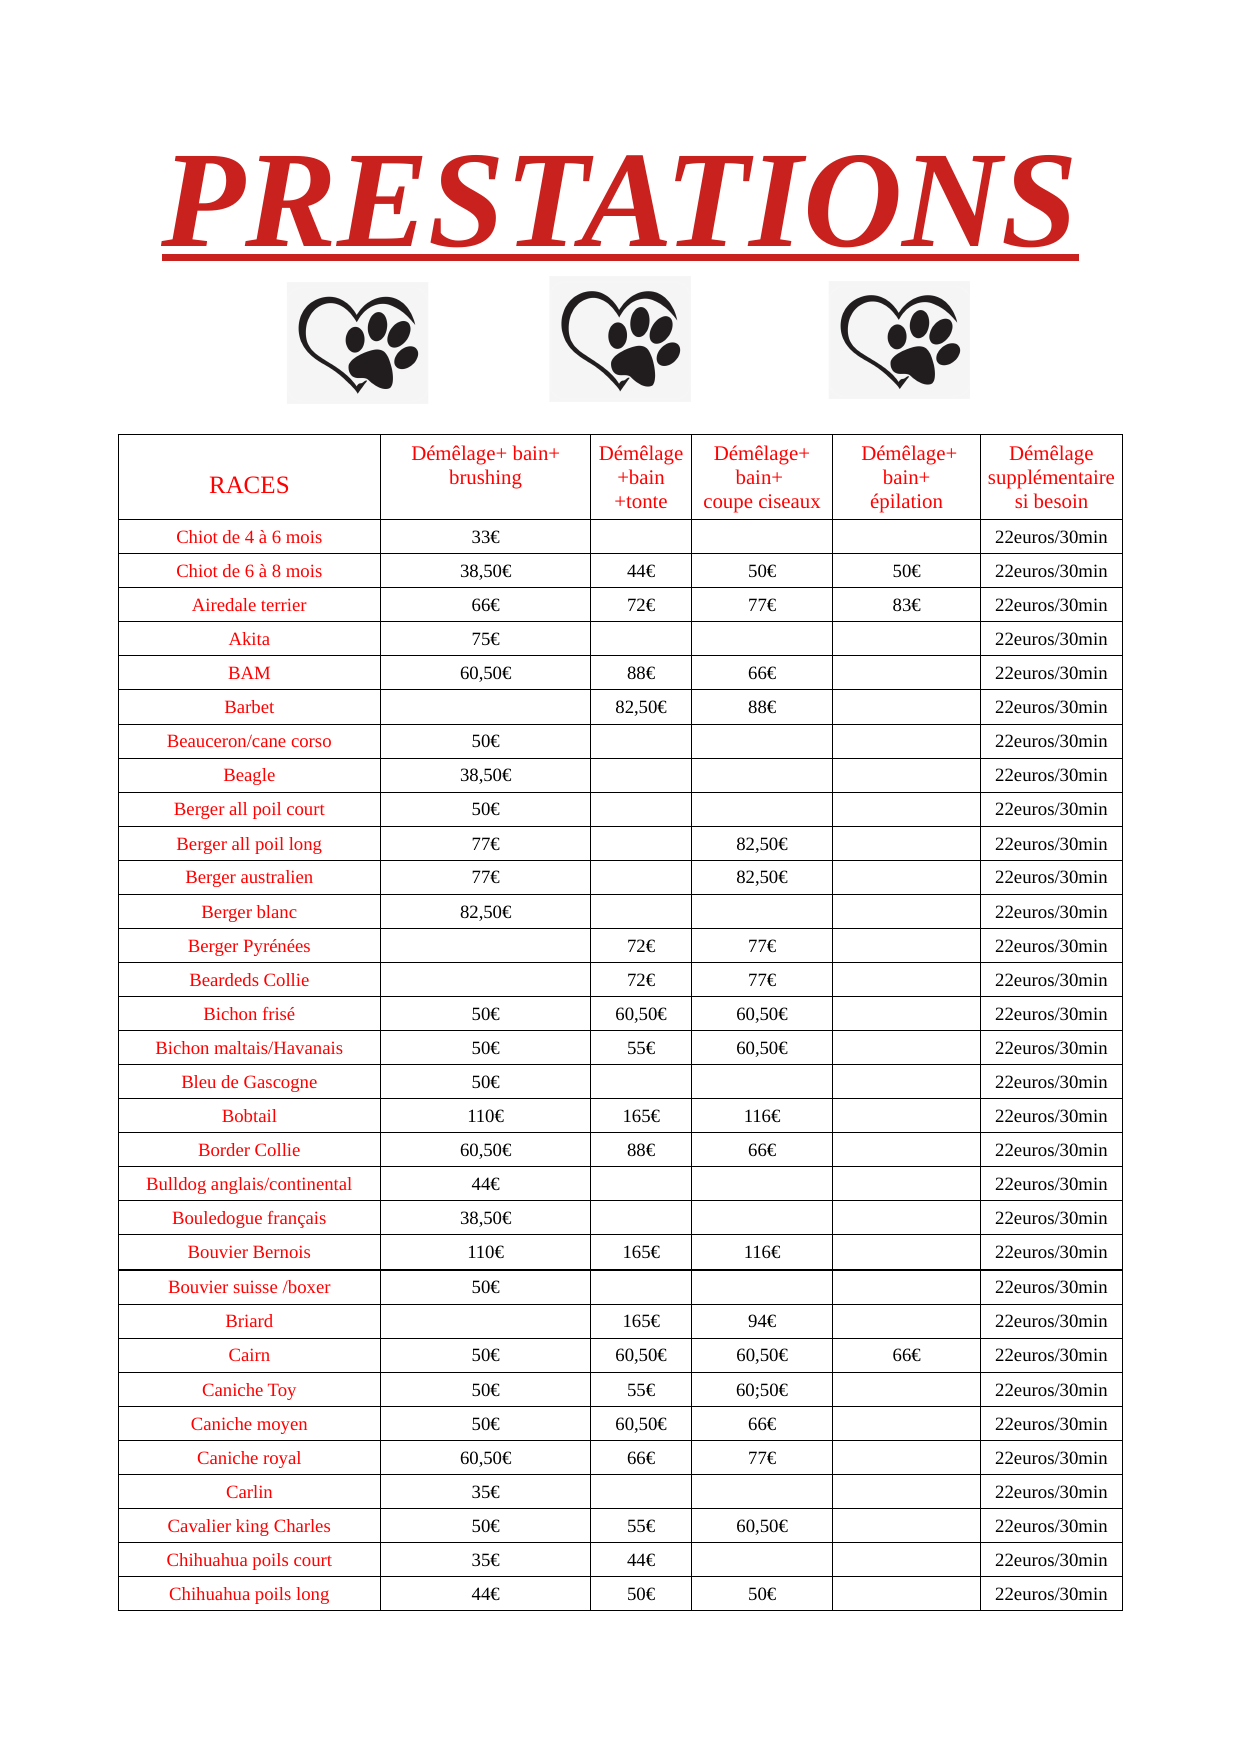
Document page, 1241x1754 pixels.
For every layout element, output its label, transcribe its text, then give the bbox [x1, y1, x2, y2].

table_cell BAM [119, 656, 380, 689]
table_cell 60,50€ [381, 656, 590, 689]
table_cell 165€ [591, 1099, 691, 1132]
table_cell Berger all poil court [119, 793, 380, 826]
table_cell 50€ [833, 554, 980, 587]
table_cell 22euros/30min [981, 588, 1122, 621]
table_cell 66€ [381, 588, 590, 621]
table_cell Bichon maltais/Havanais [119, 1031, 380, 1064]
table_cell 94€ [692, 1305, 832, 1338]
table_cell 50€ [381, 1065, 590, 1098]
table_cell Cavalier king Charles [119, 1509, 380, 1542]
table_cell 60,50€ [692, 1031, 832, 1064]
table_cell 22euros/30min [981, 861, 1122, 894]
table_cell 22euros/30min [981, 1133, 1122, 1166]
table_cell 60,50€ [591, 1407, 691, 1440]
table_cell 22euros/30min [981, 1305, 1122, 1338]
table_cell 44€ [381, 1577, 590, 1610]
table_cell [591, 827, 691, 860]
table_cell 55€ [591, 1031, 691, 1064]
table_cell [381, 963, 590, 996]
table_cell [692, 1065, 832, 1098]
table_cell [833, 895, 980, 928]
table_cell [833, 1543, 980, 1576]
table_cell 82,50€ [381, 895, 590, 928]
table_cell 165€ [591, 1235, 691, 1268]
table_cell 60,50€ [381, 1441, 590, 1474]
table_cell 72€ [591, 588, 691, 621]
table_cell 72€ [591, 929, 691, 962]
table_cell 55€ [591, 1509, 691, 1542]
table_cell [692, 520, 832, 553]
table_cell 50€ [692, 1577, 832, 1610]
table_cell 75€ [381, 622, 590, 655]
table_header Démêlage+bain +tonte [591, 435, 691, 519]
table_cell [591, 1065, 691, 1098]
table_cell Barbet [119, 690, 380, 723]
table_cell [381, 690, 590, 723]
table_cell 22euros/30min [981, 793, 1122, 826]
table_cell [692, 759, 832, 792]
table_cell 60,50€ [381, 1133, 590, 1166]
table_cell [591, 793, 691, 826]
table_cell Airedale terrier [119, 588, 380, 621]
text PRESTATIONS [118, 118, 1122, 276]
table_cell 110€ [381, 1235, 590, 1268]
table_cell 72€ [591, 963, 691, 996]
table_cell 66€ [692, 1133, 832, 1166]
table_cell Bulldog anglais/continental [119, 1167, 380, 1200]
table_cell [833, 759, 980, 792]
table_cell Beagle [119, 759, 380, 792]
table_cell [692, 1201, 832, 1234]
table_cell 22euros/30min [981, 725, 1122, 757]
table_cell 22euros/30min [981, 1031, 1122, 1064]
table_cell [833, 1509, 980, 1542]
table_cell [692, 793, 832, 826]
table_cell Caniche Toy [119, 1373, 380, 1406]
table_cell 50€ [381, 997, 590, 1030]
table_cell 22euros/30min [981, 1475, 1122, 1508]
table_cell Border Collie [119, 1133, 380, 1166]
picture [286, 282, 429, 404]
table_cell 50€ [692, 554, 832, 587]
table_cell 82,50€ [692, 827, 832, 860]
table_cell [833, 622, 980, 655]
table_cell 66€ [833, 1339, 980, 1372]
table_cell 77€ [381, 861, 590, 894]
table_cell [381, 929, 590, 962]
table_cell 22euros/30min [981, 759, 1122, 792]
table_cell [591, 861, 691, 894]
table_cell 88€ [591, 1133, 691, 1166]
table_cell [692, 725, 832, 757]
table_cell 77€ [692, 588, 832, 621]
table_cell 50€ [591, 1577, 691, 1610]
table_cell [591, 1201, 691, 1234]
table_cell Akita [119, 622, 380, 655]
table_cell [833, 793, 980, 826]
table_cell 50€ [381, 1509, 590, 1542]
table_cell 22euros/30min [981, 1235, 1122, 1268]
table_cell 35€ [381, 1543, 590, 1576]
table_cell 83€ [833, 588, 980, 621]
table_cell 38,50€ [381, 1201, 590, 1234]
table_cell [833, 861, 980, 894]
table_header 22euros/30min [981, 1271, 1122, 1303]
table_cell [591, 725, 691, 757]
table_header 50€ [381, 1271, 590, 1303]
table_cell 50€ [381, 1373, 590, 1406]
table_cell 38,50€ [381, 759, 590, 792]
table_cell 50€ [381, 1031, 590, 1064]
table_header Démêlage+ bain+ brushing [381, 435, 590, 519]
table_cell Berger australien [119, 861, 380, 894]
table_cell Cairn [119, 1339, 380, 1372]
table_cell [692, 1543, 832, 1576]
table_cell 44€ [591, 1543, 691, 1576]
table_cell [833, 1373, 980, 1406]
table_cell [591, 1167, 691, 1200]
table_cell 33€ [381, 520, 590, 553]
table_cell Beardeds Collie [119, 963, 380, 996]
table_cell 44€ [381, 1167, 590, 1200]
table_cell 110€ [381, 1099, 590, 1132]
table_cell 77€ [692, 1441, 832, 1474]
table_cell 22euros/30min [981, 1577, 1122, 1610]
table_cell 22euros/30min [981, 895, 1122, 928]
table_cell [833, 690, 980, 723]
table_cell [591, 520, 691, 553]
table_cell 60,50€ [692, 1339, 832, 1372]
table_cell 55€ [591, 1373, 691, 1406]
table_cell [692, 895, 832, 928]
table_cell Bouledogue français [119, 1201, 380, 1234]
table_cell [591, 622, 691, 655]
table_cell Berger Pyrénées [119, 929, 380, 962]
table_cell Berger blanc [119, 895, 380, 928]
table_cell [833, 929, 980, 962]
table_cell 165€ [591, 1305, 691, 1338]
table_header [692, 1271, 832, 1303]
table_cell 35€ [381, 1475, 590, 1508]
table_cell 50€ [381, 1407, 590, 1440]
table_cell [833, 725, 980, 757]
table_cell [833, 656, 980, 689]
table_cell [833, 1441, 980, 1474]
table_cell Chihuahua poils court [119, 1543, 380, 1576]
table_cell [833, 1577, 980, 1610]
table_cell [833, 1031, 980, 1064]
table_cell [833, 1305, 980, 1338]
table_cell [591, 759, 691, 792]
table_cell 66€ [692, 656, 832, 689]
table_cell [833, 827, 980, 860]
table_cell Bouvier Bernois [119, 1235, 380, 1268]
table_cell Caniche moyen [119, 1407, 380, 1440]
table_cell 22euros/30min [981, 1509, 1122, 1542]
table_cell 22euros/30min [981, 997, 1122, 1030]
table_header RACES [119, 435, 380, 519]
table_cell 66€ [692, 1407, 832, 1440]
table_cell [591, 1475, 691, 1508]
table_header Démêlage supplémentaire si besoin [981, 435, 1122, 519]
table_cell 60,50€ [591, 997, 691, 1030]
table_cell 60,50€ [591, 1339, 691, 1372]
table_cell 50€ [381, 725, 590, 757]
table_cell 22euros/30min [981, 554, 1122, 587]
table_cell 22euros/30min [981, 1167, 1122, 1200]
table_cell Carlin [119, 1475, 380, 1508]
table_header [591, 1271, 691, 1303]
table_cell [692, 622, 832, 655]
table_cell 22euros/30min [981, 1201, 1122, 1234]
table_cell [833, 1099, 980, 1132]
table_cell 22euros/30min [981, 827, 1122, 860]
table_cell 50€ [381, 1339, 590, 1372]
table_cell 50€ [381, 793, 590, 826]
table_cell Chiot de 4 à 6 mois [119, 520, 380, 553]
table_cell [833, 1133, 980, 1166]
table_cell Bobtail [119, 1099, 380, 1132]
table_cell 77€ [692, 929, 832, 962]
table_cell Chiot de 6 à 8 mois [119, 554, 380, 587]
table_header Bouvier suisse /boxer [119, 1271, 380, 1303]
table_cell Briard [119, 1305, 380, 1338]
table_header Démêlage+ bain+ épilation [833, 435, 980, 519]
table_cell 60,50€ [692, 1509, 832, 1542]
table_cell 22euros/30min [981, 656, 1122, 689]
table_cell 22euros/30min [981, 622, 1122, 655]
table_cell 22euros/30min [981, 1407, 1122, 1440]
table_cell 22euros/30min [981, 929, 1122, 962]
table_cell 60;50€ [692, 1373, 832, 1406]
table_cell [833, 963, 980, 996]
table_cell [833, 1065, 980, 1098]
table_cell 22euros/30min [981, 1441, 1122, 1474]
table_cell 77€ [692, 963, 832, 996]
table_cell 60,50€ [692, 997, 832, 1030]
picture [828, 281, 970, 399]
table_cell [833, 520, 980, 553]
table_cell [833, 1475, 980, 1508]
table_cell 22euros/30min [981, 963, 1122, 996]
table_header Démêlage+ bain+ coupe ciseaux [692, 435, 832, 519]
table_cell Bleu de Gascogne [119, 1065, 380, 1098]
table_cell 22euros/30min [981, 1339, 1122, 1372]
table_cell [833, 1167, 980, 1200]
table_cell 88€ [692, 690, 832, 723]
table_cell 38,50€ [381, 554, 590, 587]
table_cell 88€ [591, 656, 691, 689]
table_cell 22euros/30min [981, 1065, 1122, 1098]
table_cell Caniche royal [119, 1441, 380, 1474]
table_cell [692, 1167, 832, 1200]
table_cell 22euros/30min [981, 1373, 1122, 1406]
table_cell [833, 1407, 980, 1440]
table_cell [833, 1201, 980, 1234]
table_cell 22euros/30min [981, 1099, 1122, 1132]
table_cell 116€ [692, 1235, 832, 1268]
table_cell [833, 1235, 980, 1268]
table_cell 82,50€ [591, 690, 691, 723]
table_cell [591, 895, 691, 928]
table_cell [692, 1475, 832, 1508]
table_cell Bichon frisé [119, 997, 380, 1030]
table_cell Beauceron/cane corso [119, 725, 380, 757]
table_cell Chihuahua poils long [119, 1577, 380, 1610]
table_cell 82,50€ [692, 861, 832, 894]
picture [549, 276, 691, 402]
table_cell 22euros/30min [981, 520, 1122, 553]
table_cell 116€ [692, 1099, 832, 1132]
table_cell [381, 1305, 590, 1338]
table_cell 22euros/30min [981, 690, 1122, 723]
table_header [833, 1271, 980, 1303]
table_cell 66€ [591, 1441, 691, 1474]
table_cell [833, 997, 980, 1030]
table_cell 44€ [591, 554, 691, 587]
table_cell 22euros/30min [981, 1543, 1122, 1576]
table_cell 77€ [381, 827, 590, 860]
table_cell Berger all poil long [119, 827, 380, 860]
